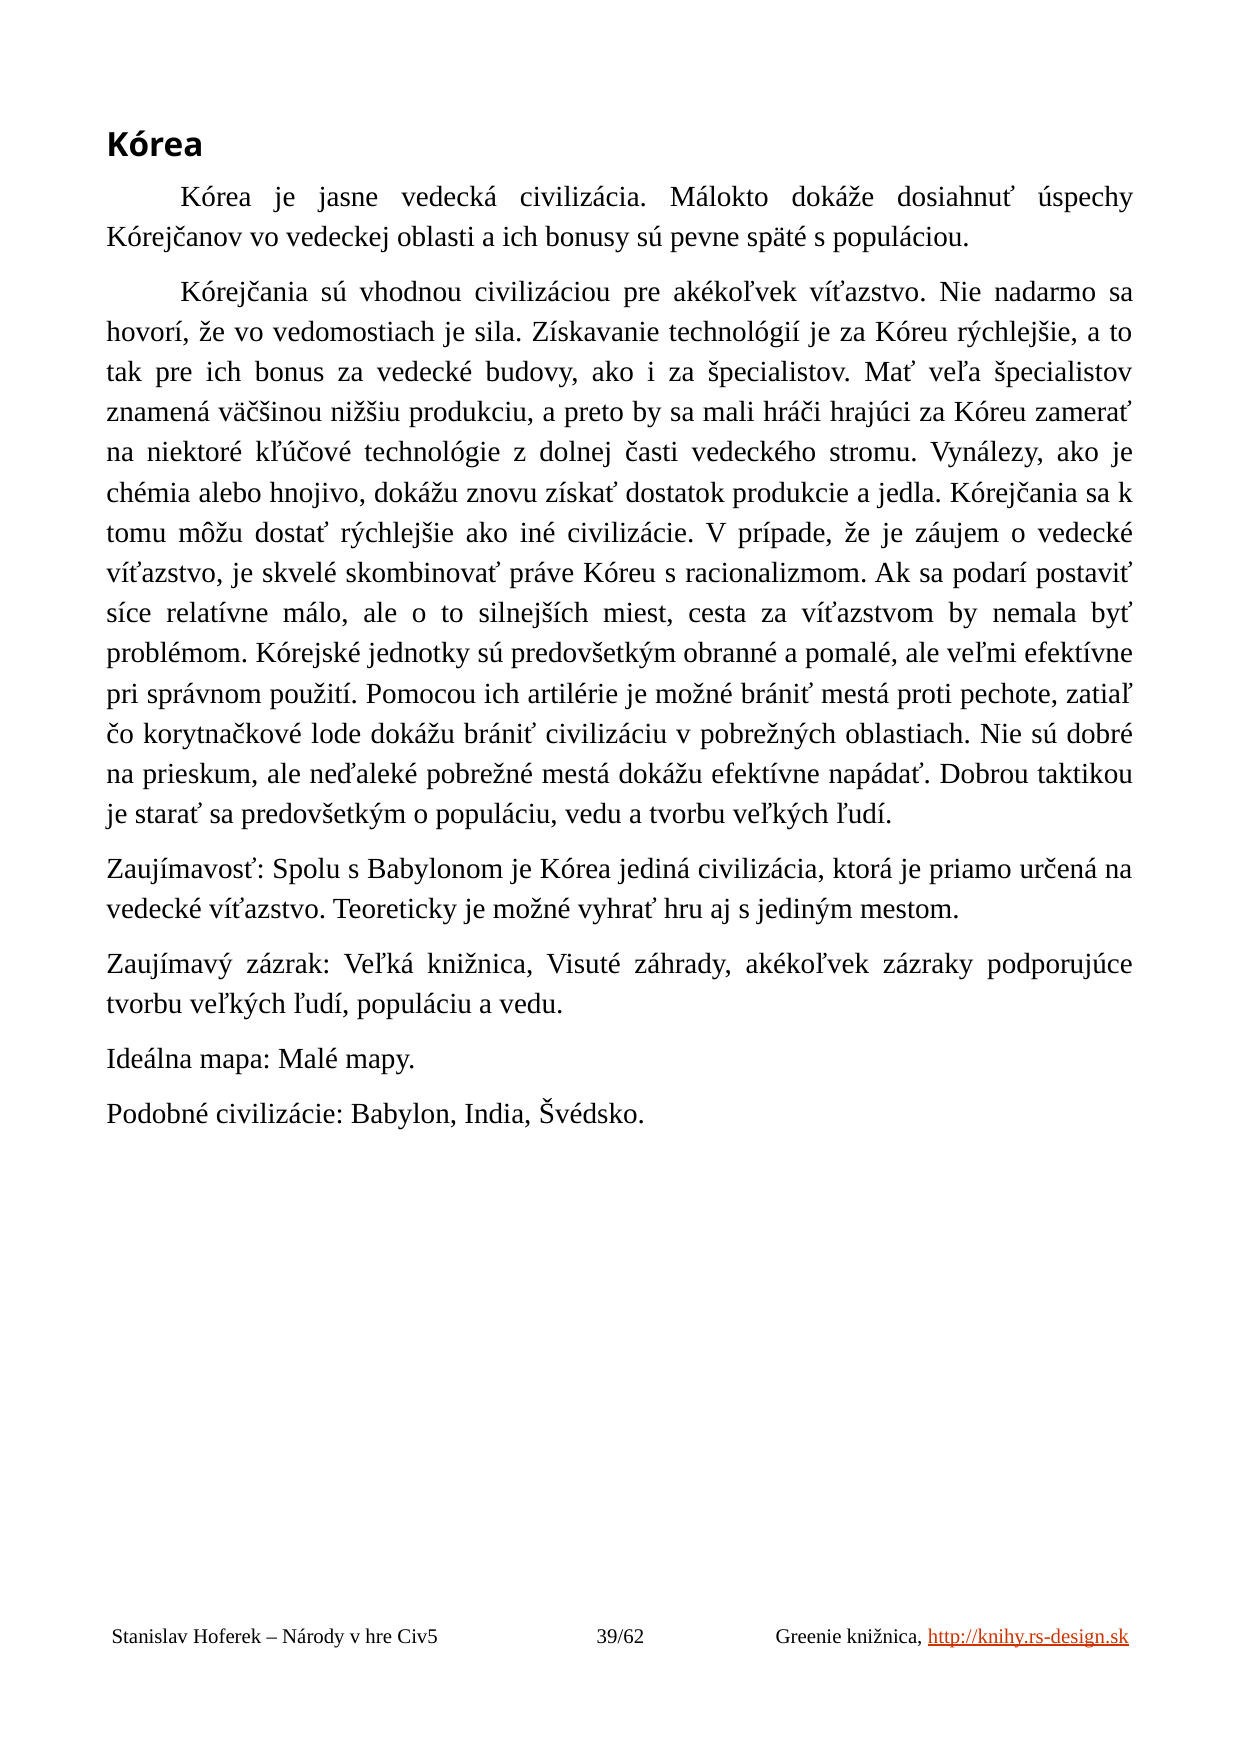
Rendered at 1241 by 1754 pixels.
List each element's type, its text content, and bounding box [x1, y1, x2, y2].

text Kórea je jasne vedecká civilizácia. Málokto dokáže dosiahnuť úspechy Kórejčanov vo vedeckej oblasti a ich bonusy sú pevne späté s populáciou. [106, 179, 1134, 252]
subtitle Kórea [106, 121, 1134, 166]
text Podobné civilizácie: Babylon, India, Švédsko. [106, 1096, 1134, 1129]
text Kórejčania sú vhodnou civilizáciou pre akékoľvek víťazstvo. Nie nadarmo sa hovorí, že vo vedomostiach je sila. Získavanie technológií je za Kóreu rýchlejšie, a to tak pre ich bonus za vedecké budovy, ako i za špecialistov. Mať veľa špecialistov znamená väčšinou nižšiu produkciu, a preto by sa mali hráči hrajúci za Kóreu zamerať na niektoré kľúčové technológie z dolnej časti vedeckého stromu. Vynálezy, ako je chémia alebo hnojivo, dokážu znovu získať dostatok produkcie a jedla. Kórejčania sa k tomu môžu dostať rýchlejšie ako iné civilizácie. V prípade, že je záujem o vedecké víťazstvo, je skvelé skombinovať práve Kóreu s racionalizmom. Ak sa podarí postaviť síce relatívne málo, ale o to silnejších miest, cesta za víťazstvom by nemala byť problémom. Kórejské jednotky sú predovšetkým obranné a pomalé, ale veľmi efektívne pri správnom použití. Pomocou ich artilérie je možné brániť mestá proti pechote, zatiaľ čo korytnačkové lode dokážu brániť civilizáciu v pobrežných oblastiach. Nie sú dobré na prieskum, ale neďaleké pobrežné mestá dokážu efektívne napádať. Dobrou taktikou je starať sa predovšetkým o populáciu, vedu a tvorbu veľkých ľudí. [106, 274, 1134, 830]
text Zaujímavosť: Spolu s Babylonom je Kórea jediná civilizácia, ktorá je priamo určená na vedecké víťazstvo. Teoreticky je možné vyhrať hru aj s jediným mestom. [106, 851, 1134, 925]
text Ideálna mapa: Malé mapy. [106, 1041, 1134, 1075]
text Zaujímavý zázrak: Veľká knižnica, Visuté záhrady, akékoľvek zázraky podporujúce tvorbu veľkých ľudí, populáciu a vedu. [106, 946, 1134, 1020]
